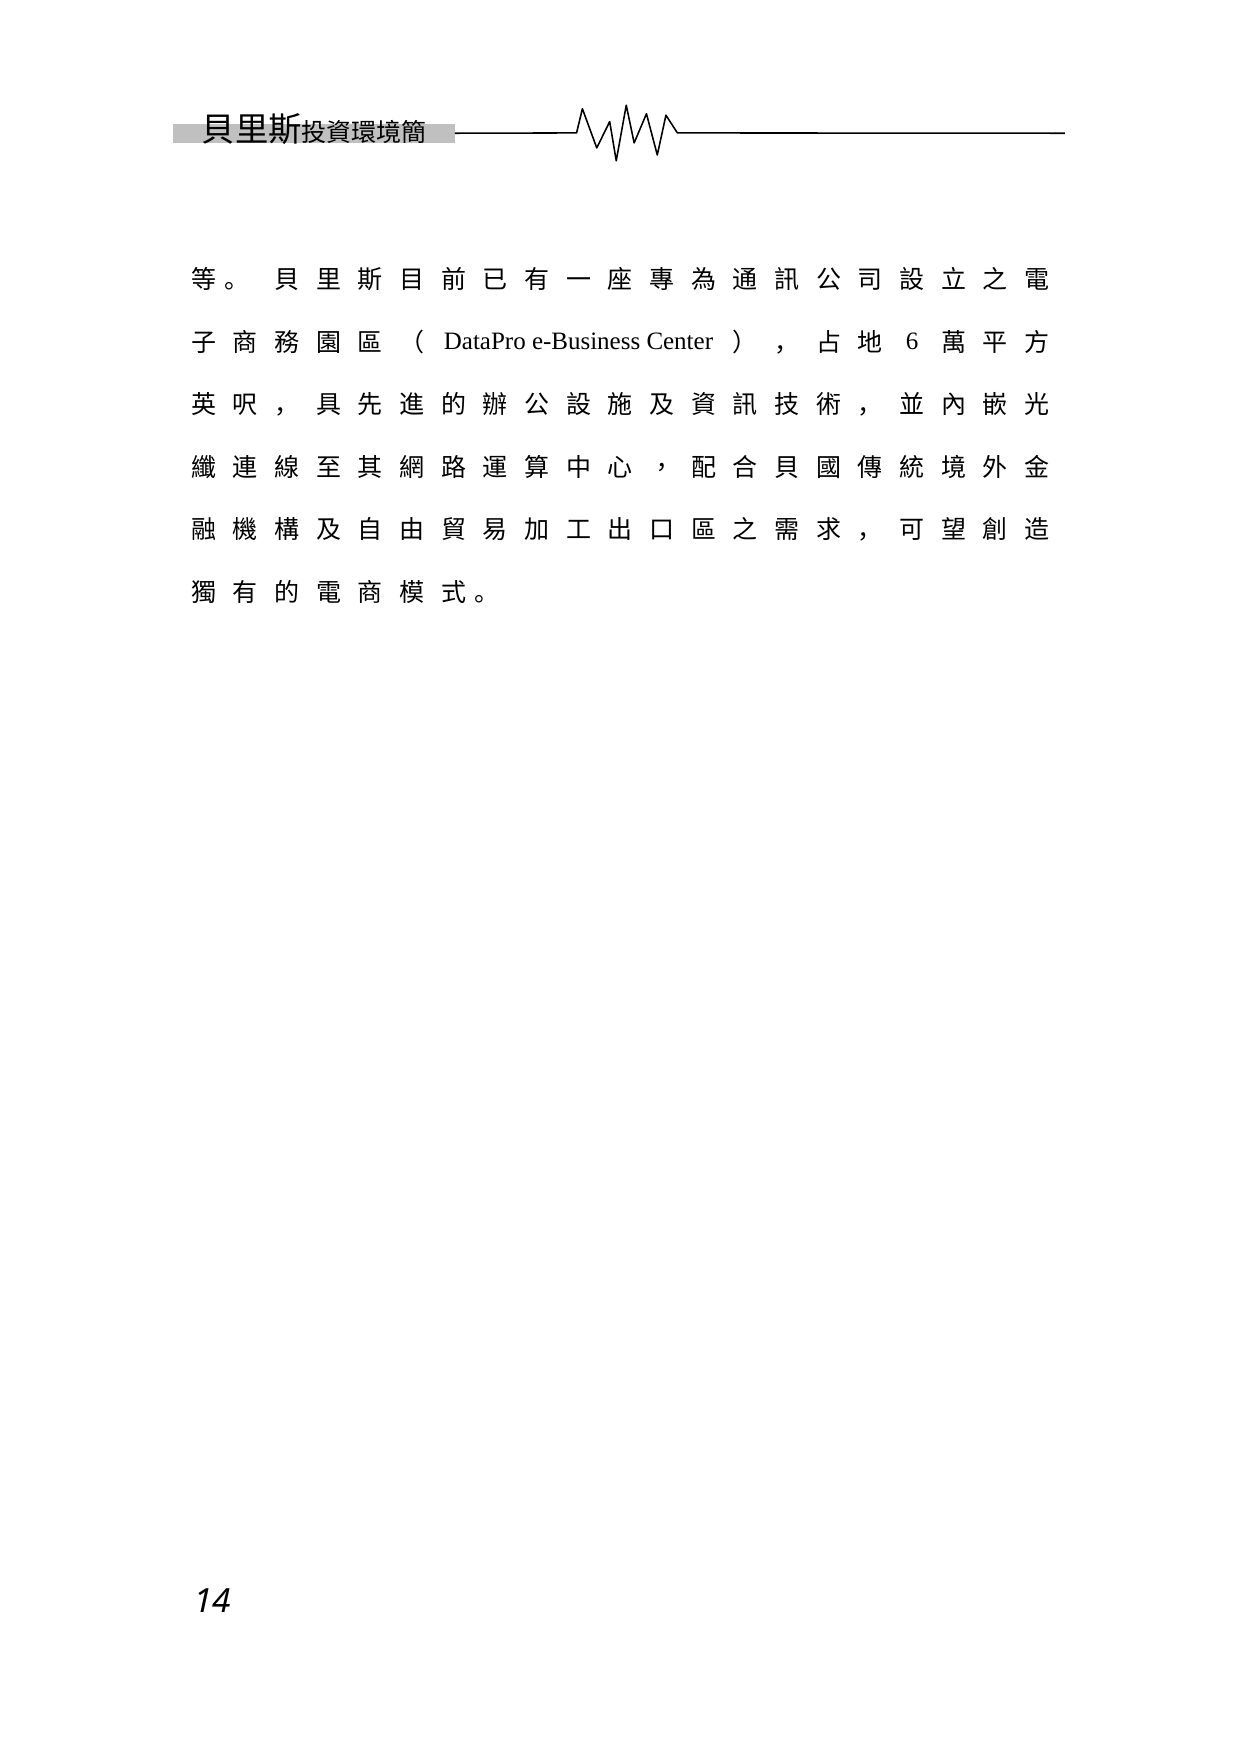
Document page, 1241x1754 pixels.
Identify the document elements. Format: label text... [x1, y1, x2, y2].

text 等。貝里斯目前已有一座專為通訊公司設立之電子商務園區（DataPro e-Business Center），占地6萬平方英呎，具先進的辦公設施及資訊技術，並內嵌光纖連線至其網路運算中心，配合貝國傳統境外金融機構及自由貿易加工出口區之需求，可望創造獨有的電商模式。 [183, 236, 1058, 611]
